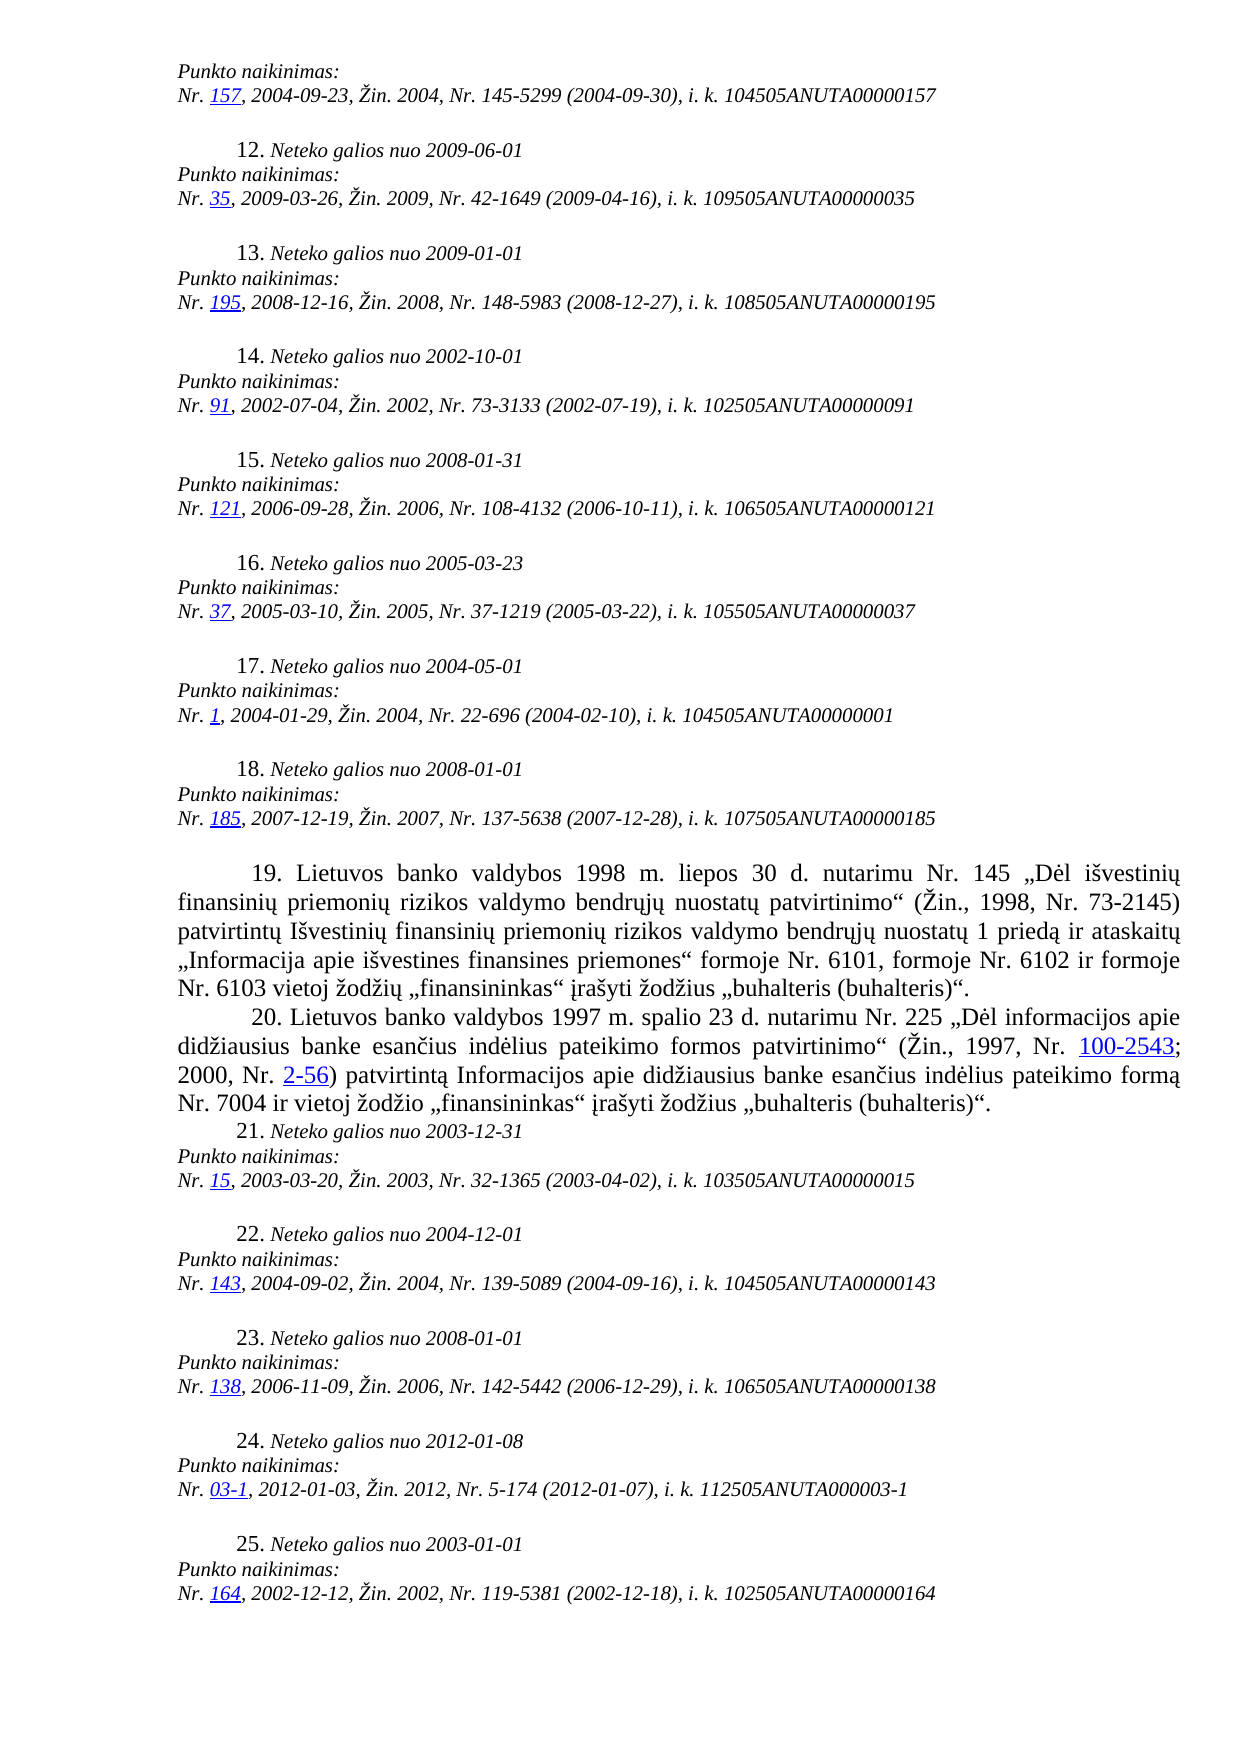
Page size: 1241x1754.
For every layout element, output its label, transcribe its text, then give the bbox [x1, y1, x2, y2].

text Punkto naikinimas: [177, 1247, 1181, 1271]
text Nr. 91, 2002-07-04, Žin. 2002, Nr. 73-3133 (2002-07-19), i. k. 102505ANUTA00000091 [177, 393, 1181, 417]
text 25. Neteko galios nuo 2003-01-01 [177, 1530, 1181, 1557]
text 24. Neteko galios nuo 2012-01-08 [177, 1427, 1181, 1453]
text Punkto naikinimas: [177, 369, 1181, 393]
text Nr. 157, 2004-09-23, Žin. 2004, Nr. 145-5299 (2004-09-30), i. k. 104505ANUTA00000157 [177, 83, 1181, 107]
text 19. Lietuvos banko valdybos 1998 m. liepos 30 d. nutarimu Nr. 145 „Dėl išvestinių finansinių priemonių rizikos valdymo bendrųjų nuostatų patvirtinimo“ (Žin., 1998, Nr. 73-2145) patvirtintų Išvestinių finansinių priemonių rizikos valdymo bendrųjų nuostatų 1 priedą ir ataskaitų „Informacija apie išvestines finansines priemones“ formoje Nr. 6101, formoje Nr. 6102 ir formoje Nr. 6103 vietoj žodžių „finansininkas“ įrašyti žodžius „buhalteris (buhalteris)“. [177, 858, 1181, 1002]
text Punkto naikinimas: [177, 59, 1181, 83]
text 18. Neteko galios nuo 2008-01-01 [177, 755, 1181, 782]
text Nr. 03-1, 2012-01-03, Žin. 2012, Nr. 5-174 (2012-01-07), i. k. 112505ANUTA000003-1 [177, 1477, 1181, 1501]
text Nr. 195, 2008-12-16, Žin. 2008, Nr. 148-5983 (2008-12-27), i. k. 108505ANUTA00000195 [177, 289, 1181, 314]
text 13. Neteko galios nuo 2009-01-01 [177, 239, 1181, 266]
text 12. Neteko galios nuo 2009-06-01 [177, 136, 1181, 162]
text Nr. 138, 2006-11-09, Žin. 2006, Nr. 142-5442 (2006-12-29), i. k. 106505ANUTA00000138 [177, 1374, 1181, 1398]
text Punkto naikinimas: [177, 1557, 1181, 1581]
text Nr. 35, 2009-03-26, Žin. 2009, Nr. 42-1649 (2009-04-16), i. k. 109505ANUTA00000035 [177, 186, 1181, 210]
text Punkto naikinimas: [177, 1453, 1181, 1477]
text 20. Lietuvos banko valdybos 1997 m. spalio 23 d. nutarimu Nr. 225 „Dėl informacijos apie didžiausius banke esančius indėlius pateikimo formos patvirtinimo“ (Žin., 1997, Nr. 100-2543; 2000, Nr. 2-56) patvirtintą Informacijos apie didžiausius banke esančius indėlius pateikimo formą Nr. 7004 ir vietoj žodžio „finansininkas“ įrašyti žodžius „buhalteris (buhalteris)“. [177, 1002, 1181, 1117]
text 16. Neteko galios nuo 2005-03-23 [177, 549, 1181, 575]
text 17. Neteko galios nuo 2004-05-01 [177, 652, 1181, 678]
text Punkto naikinimas: [177, 782, 1181, 806]
text Punkto naikinimas: [177, 678, 1181, 702]
text Punkto naikinimas: [177, 266, 1181, 289]
text 22. Neteko galios nuo 2004-12-01 [177, 1221, 1181, 1247]
text 21. Neteko galios nuo 2003-12-31 [177, 1117, 1181, 1144]
text Nr. 164, 2002-12-12, Žin. 2002, Nr. 119-5381 (2002-12-18), i. k. 102505ANUTA00000164 [177, 1581, 1181, 1605]
text Punkto naikinimas: [177, 472, 1181, 496]
text 14. Neteko galios nuo 2002-10-01 [177, 342, 1181, 369]
text Nr. 15, 2003-03-20, Žin. 2003, Nr. 32-1365 (2003-04-02), i. k. 103505ANUTA00000015 [177, 1168, 1181, 1192]
text Punkto naikinimas: [177, 162, 1181, 186]
text Punkto naikinimas: [177, 1350, 1181, 1374]
text 15. Neteko galios nuo 2008-01-31 [177, 446, 1181, 472]
text 23. Neteko galios nuo 2008-01-01 [177, 1324, 1181, 1350]
text Nr. 121, 2006-09-28, Žin. 2006, Nr. 108-4132 (2006-10-11), i. k. 106505ANUTA00000121 [177, 496, 1181, 520]
text Nr. 143, 2004-09-02, Žin. 2004, Nr. 139-5089 (2004-09-16), i. k. 104505ANUTA00000143 [177, 1271, 1181, 1295]
text Nr. 1, 2004-01-29, Žin. 2004, Nr. 22-696 (2004-02-10), i. k. 104505ANUTA00000001 [177, 702, 1181, 727]
text Nr. 37, 2005-03-10, Žin. 2005, Nr. 37-1219 (2005-03-22), i. k. 105505ANUTA00000037 [177, 599, 1181, 623]
text Punkto naikinimas: [177, 575, 1181, 599]
text Punkto naikinimas: [177, 1144, 1181, 1168]
text Nr. 185, 2007-12-19, Žin. 2007, Nr. 137-5638 (2007-12-28), i. k. 107505ANUTA00000185 [177, 806, 1181, 830]
